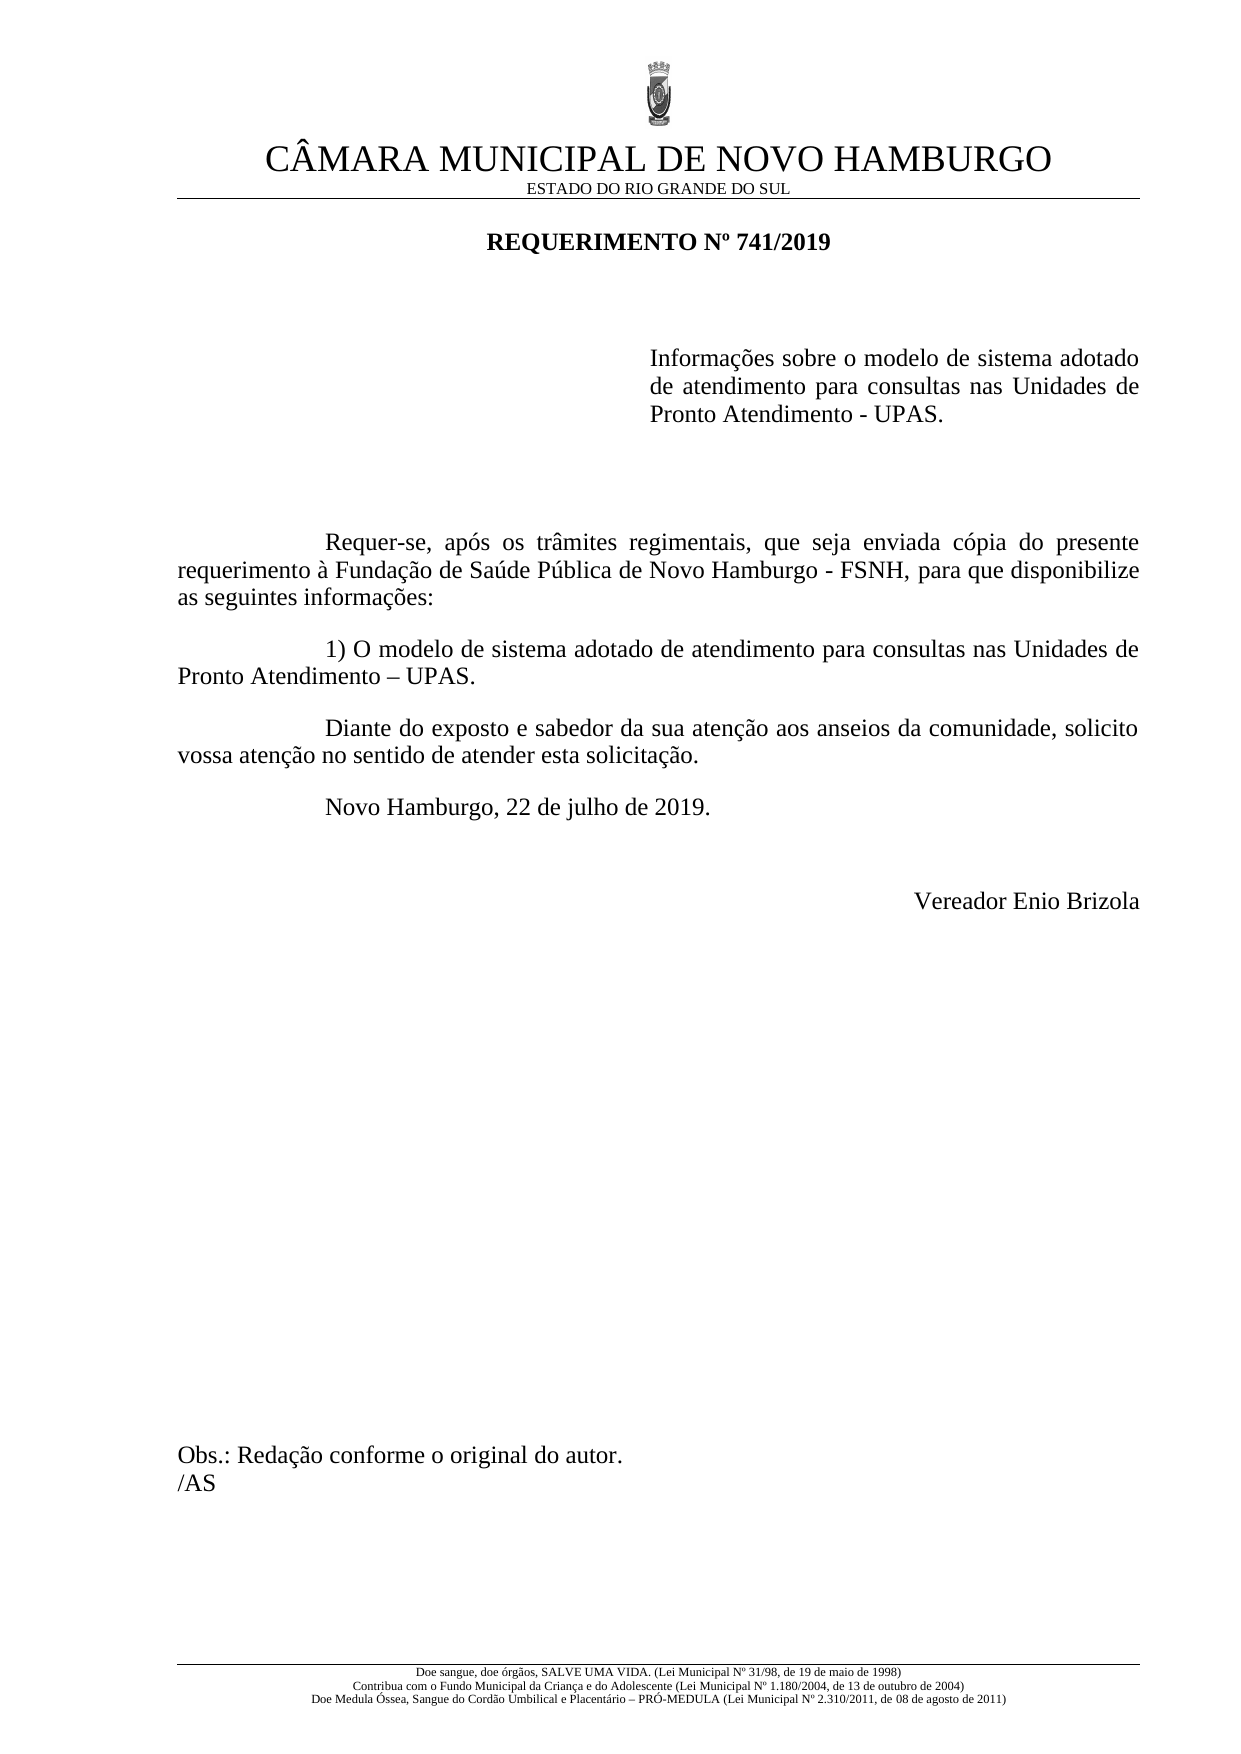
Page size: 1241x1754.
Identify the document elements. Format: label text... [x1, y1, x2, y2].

text Obs.: Redação conforme o original do autor. [177, 1442, 1140, 1469]
text Diante do exposto e sabedor da sua atenção aos anseios da comunidade, solicito vossa atenção no sentido de atender esta solicitação. [177, 714, 1140, 769]
text /AS [177, 1469, 1140, 1497]
text Vereador Enio Brizola [177, 887, 1140, 915]
text 1) O modelo de sistema adotado de atendimento para consultas nas Unidades de Pronto Atendimento – UPAS. [177, 635, 1140, 690]
text Informações sobre o modelo de sistema adotado de atendimento para consultas nas Unidades de Pronto Atendimento - UPAS. [649, 344, 1140, 428]
text Novo Hamburgo, 22 de julho de 2019. [177, 793, 1140, 820]
text REQUERIMENTO Nº 741/2019 [177, 228, 1140, 256]
text Requer-se, após os trâmites regimentais, que seja enviada cópia do presente requerimento à Fundação de Saúde Pública de Novo Hamburgo - FSNH, para que disponibilize as seguintes informações: [177, 528, 1140, 611]
